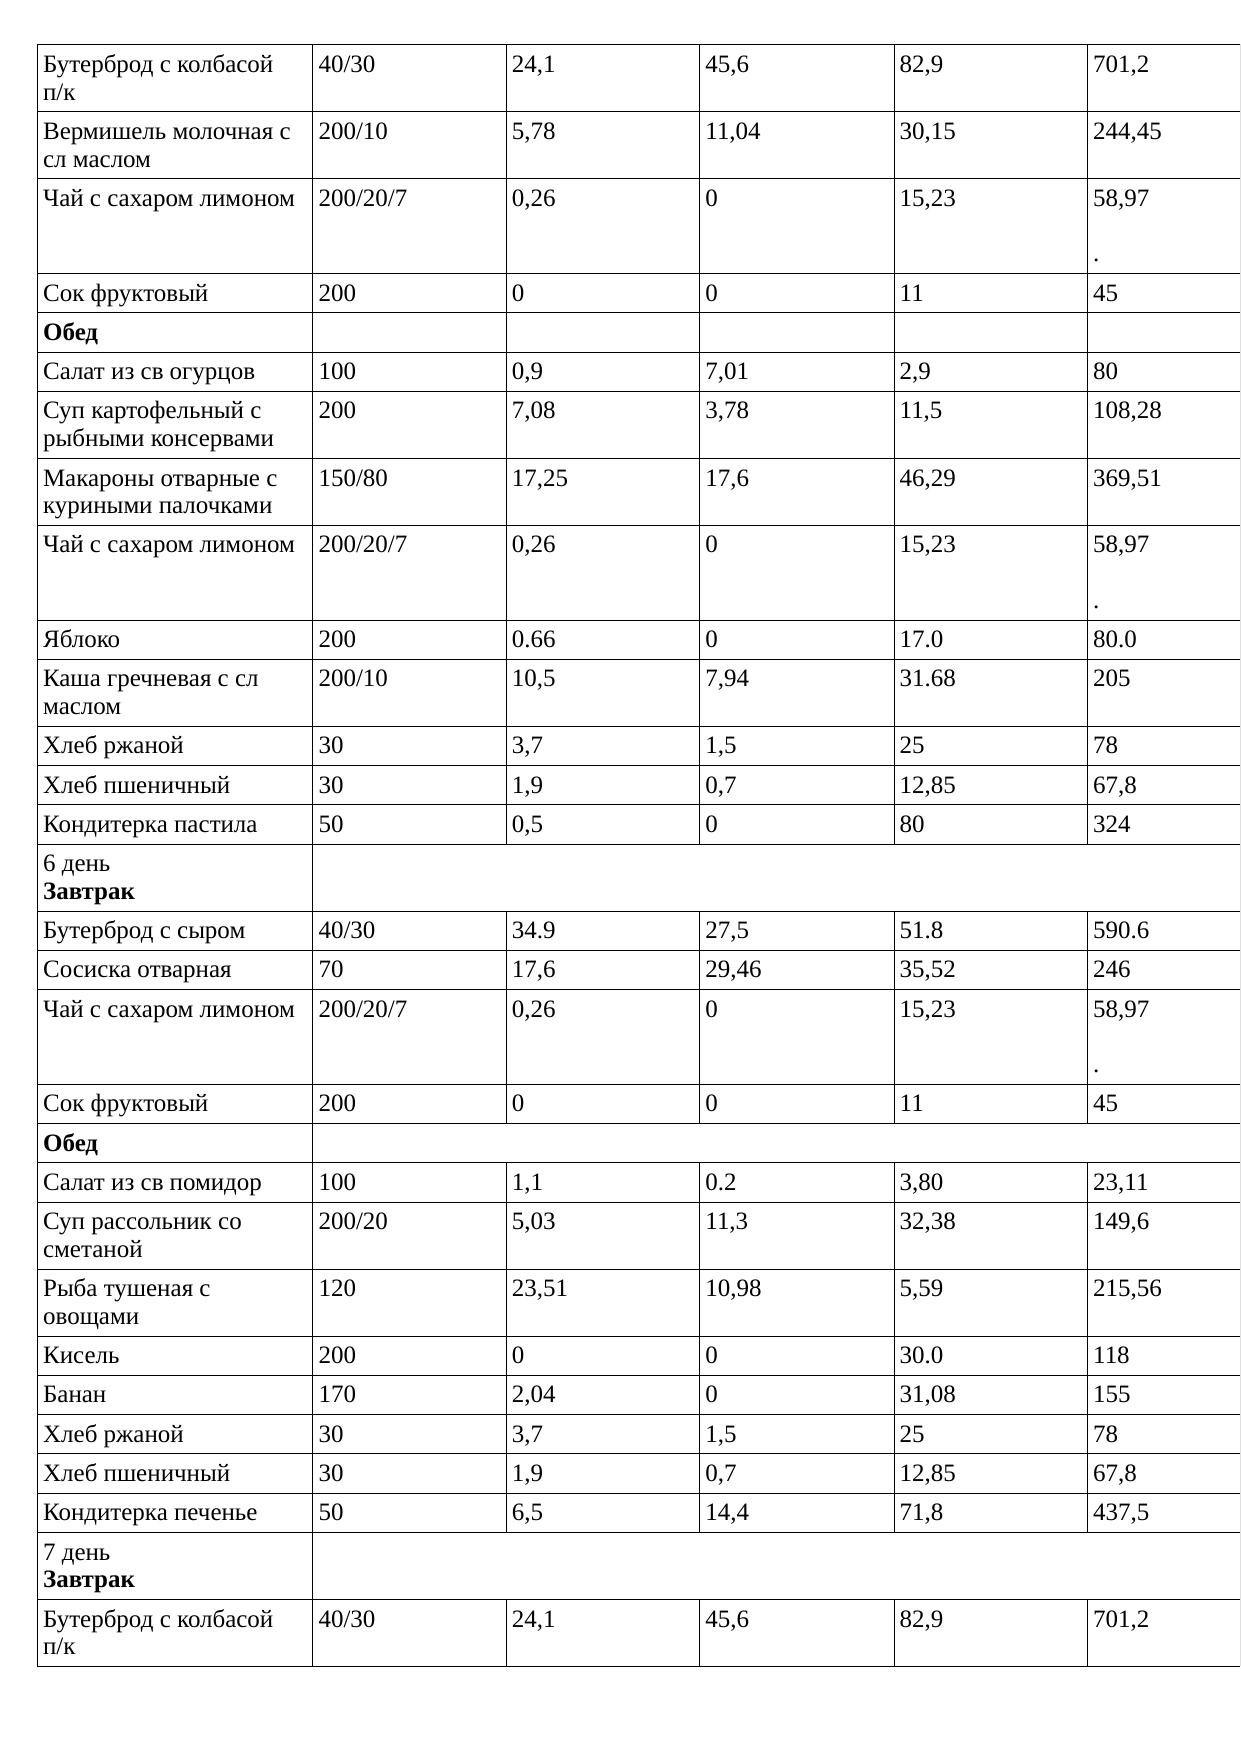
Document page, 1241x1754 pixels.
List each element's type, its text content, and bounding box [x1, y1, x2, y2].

table_cell 80.0 [1088, 621, 1240, 659]
table_cell Бутерброд с колбасой п/к [38, 1600, 312, 1666]
table_cell Бутерброд с сыром [38, 912, 312, 950]
table_cell 200 [313, 621, 506, 659]
table_cell Кондитерка печенье [38, 1494, 312, 1532]
table_cell 67,8 [1088, 766, 1240, 804]
table_cell 205 [1088, 660, 1240, 726]
table_cell 30,15 [895, 112, 1087, 178]
table_cell 82,9 [895, 1600, 1087, 1666]
table_cell 0 [700, 526, 894, 619]
table_cell 155 [1088, 1376, 1240, 1414]
table_cell 40/30 [313, 912, 506, 950]
table_cell 17,6 [507, 951, 699, 989]
table_cell 11,04 [700, 112, 894, 178]
table_cell 45,6 [700, 1600, 894, 1666]
table_cell [1088, 313, 1240, 352]
table_cell [313, 313, 506, 352]
table_cell 200 [313, 392, 506, 458]
table_cell 70 [313, 951, 506, 989]
table_cell Обед [38, 1124, 312, 1162]
table_cell Чай с сахаром лимоном [38, 179, 312, 273]
table_cell 29,46 [700, 951, 894, 989]
table_cell 45,6 [700, 45, 894, 111]
table_cell 0 [700, 179, 894, 273]
table_cell 34.9 [507, 912, 699, 950]
table_cell Салат из св помидор [38, 1163, 312, 1202]
table_cell [507, 313, 699, 352]
table_cell Чай с сахаром лимоном [38, 526, 312, 619]
table_cell Бутерброд с колбасой п/к [38, 45, 312, 111]
table_cell 7,94 [700, 660, 894, 726]
table_cell Хлеб пшеничный [38, 1454, 312, 1493]
table_cell 150/80 [313, 459, 506, 525]
table_cell 0 [700, 805, 894, 843]
table_cell 200 [313, 274, 506, 312]
table_cell 200/10 [313, 112, 506, 178]
table_cell 6,5 [507, 1494, 699, 1532]
table_cell Чай с сахаром лимоном [38, 990, 312, 1084]
table_cell 17,25 [507, 459, 699, 525]
table_cell 244,45 [1088, 112, 1240, 178]
table_cell 40/30 [313, 45, 506, 111]
table_cell 200/10 [313, 660, 506, 726]
table_cell 1,9 [507, 1454, 699, 1493]
table_cell 0,7 [700, 1454, 894, 1493]
table_cell 80 [895, 805, 1087, 843]
table_cell 11,5 [895, 392, 1087, 458]
table_cell 35,52 [895, 951, 1087, 989]
table_cell 0,7 [700, 766, 894, 804]
table_cell 200/20/7 [313, 526, 506, 619]
table_cell 78 [1088, 1415, 1240, 1453]
table_cell 701,2 [1088, 45, 1240, 111]
table_cell [313, 1533, 1240, 1599]
table_cell Банан [38, 1376, 312, 1414]
table_cell 15,23 [895, 990, 1087, 1084]
table_cell 0 [700, 1337, 894, 1375]
table_cell 58,97 . [1088, 526, 1240, 619]
table_cell 1,1 [507, 1163, 699, 1202]
table_cell 12,85 [895, 766, 1087, 804]
table_cell Вермишель молочная с сл маслом [38, 112, 312, 178]
table_cell 30 [313, 727, 506, 765]
table_cell 40/30 [313, 1600, 506, 1666]
table_cell 58,97 . [1088, 990, 1240, 1084]
table_cell 30 [313, 1415, 506, 1453]
table_cell 0 [700, 1376, 894, 1414]
table_cell Хлеб ржаной [38, 727, 312, 765]
table_cell 17.0 [895, 621, 1087, 659]
table_cell Сосиска отварная [38, 951, 312, 989]
table_cell 50 [313, 805, 506, 843]
table_cell [700, 313, 894, 352]
table_cell 78 [1088, 727, 1240, 765]
table_cell 50 [313, 1494, 506, 1532]
table_cell 7 день Завтрак [38, 1533, 312, 1599]
table_cell 24,1 [507, 1600, 699, 1666]
table_cell 3,80 [895, 1163, 1087, 1202]
table_cell 200 [313, 1337, 506, 1375]
table_cell Кисель [38, 1337, 312, 1375]
table_cell Обед [38, 313, 312, 352]
table_cell 17,6 [700, 459, 894, 525]
table_cell 25 [895, 1415, 1087, 1453]
table_cell 0,26 [507, 526, 699, 619]
table_cell Суп рассольник со сметаной [38, 1203, 312, 1268]
table_cell 30 [313, 766, 506, 804]
table_cell Рыба тушеная с овощами [38, 1270, 312, 1336]
table_cell Хлеб ржаной [38, 1415, 312, 1453]
table_cell 324 [1088, 805, 1240, 843]
table_cell 0.2 [700, 1163, 894, 1202]
table_cell 100 [313, 1163, 506, 1202]
table_cell 200 [313, 1085, 506, 1123]
table_cell 170 [313, 1376, 506, 1414]
table_cell 10,5 [507, 660, 699, 726]
table_cell 590.6 [1088, 912, 1240, 950]
table_cell 3,7 [507, 727, 699, 765]
table_cell 5,78 [507, 112, 699, 178]
table_cell 7,01 [700, 353, 894, 391]
table_cell 0,26 [507, 990, 699, 1084]
table_cell 11 [895, 274, 1087, 312]
table_cell 15,23 [895, 179, 1087, 273]
table_cell 23,51 [507, 1270, 699, 1336]
table_cell 31,08 [895, 1376, 1087, 1414]
table_cell 0 [700, 621, 894, 659]
table_cell 46,29 [895, 459, 1087, 525]
table_cell [313, 1124, 1240, 1162]
table_cell 31.68 [895, 660, 1087, 726]
table_cell 25 [895, 727, 1087, 765]
table_cell 3,7 [507, 1415, 699, 1453]
table_cell 30 [313, 1454, 506, 1493]
table_cell 67,8 [1088, 1454, 1240, 1493]
table_cell Суп картофельный с рыбными консервами [38, 392, 312, 458]
table_cell 120 [313, 1270, 506, 1336]
table_cell 215,56 [1088, 1270, 1240, 1336]
table_cell 5,03 [507, 1203, 699, 1268]
table_cell 45 [1088, 1085, 1240, 1123]
table_cell 437,5 [1088, 1494, 1240, 1532]
table_cell Яблоко [38, 621, 312, 659]
table_cell Сок фруктовый [38, 1085, 312, 1123]
table_cell 118 [1088, 1337, 1240, 1375]
table_cell Сок фруктовый [38, 274, 312, 312]
table_cell 1,5 [700, 727, 894, 765]
table_cell 12,85 [895, 1454, 1087, 1493]
table_cell 108,28 [1088, 392, 1240, 458]
table_cell Хлеб пшеничный [38, 766, 312, 804]
table_cell 71,8 [895, 1494, 1087, 1532]
table_cell 80 [1088, 353, 1240, 391]
table_cell 0,5 [507, 805, 699, 843]
table_cell 45 [1088, 274, 1240, 312]
table_cell 0.66 [507, 621, 699, 659]
table_cell 3,78 [700, 392, 894, 458]
table_cell 14,4 [700, 1494, 894, 1532]
table_cell 0 [507, 1337, 699, 1375]
table_cell 0 [700, 274, 894, 312]
table_cell 15,23 [895, 526, 1087, 619]
table_cell Каша гречневая с сл маслом [38, 660, 312, 726]
table_cell 11,3 [700, 1203, 894, 1268]
table_cell 6 день Завтрак [38, 845, 312, 911]
table_cell 0 [507, 274, 699, 312]
table_cell 200/20/7 [313, 990, 506, 1084]
table_cell 5,59 [895, 1270, 1087, 1336]
table_cell 32,38 [895, 1203, 1087, 1268]
table_cell 1,9 [507, 766, 699, 804]
table_cell Салат из св огурцов [38, 353, 312, 391]
table_cell 7,08 [507, 392, 699, 458]
table_cell 2,9 [895, 353, 1087, 391]
table_cell 149,6 [1088, 1203, 1240, 1268]
table_cell 200/20/7 [313, 179, 506, 273]
table_cell 701,2 [1088, 1600, 1240, 1666]
table_cell [313, 845, 1240, 911]
table_cell 0 [507, 1085, 699, 1123]
table_cell [895, 313, 1087, 352]
table_cell 10,98 [700, 1270, 894, 1336]
table_cell 100 [313, 353, 506, 391]
table_cell 82,9 [895, 45, 1087, 111]
table_cell 11 [895, 1085, 1087, 1123]
table_cell 2,04 [507, 1376, 699, 1414]
table_cell 30.0 [895, 1337, 1087, 1375]
table_cell Макароны отварные с куриными палочками [38, 459, 312, 525]
table_cell 1,5 [700, 1415, 894, 1453]
table_cell 246 [1088, 951, 1240, 989]
table_cell 0,26 [507, 179, 699, 273]
table_cell 0 [700, 1085, 894, 1123]
table_cell 23,11 [1088, 1163, 1240, 1202]
table_cell Кондитерка пастила [38, 805, 312, 843]
table_cell 51.8 [895, 912, 1087, 950]
table_cell 58,97 . [1088, 179, 1240, 273]
table_cell 369,51 [1088, 459, 1240, 525]
table_cell 0,9 [507, 353, 699, 391]
table_cell 27,5 [700, 912, 894, 950]
table_cell 200/20 [313, 1203, 506, 1268]
table_cell 0 [700, 990, 894, 1084]
table_cell 24,1 [507, 45, 699, 111]
